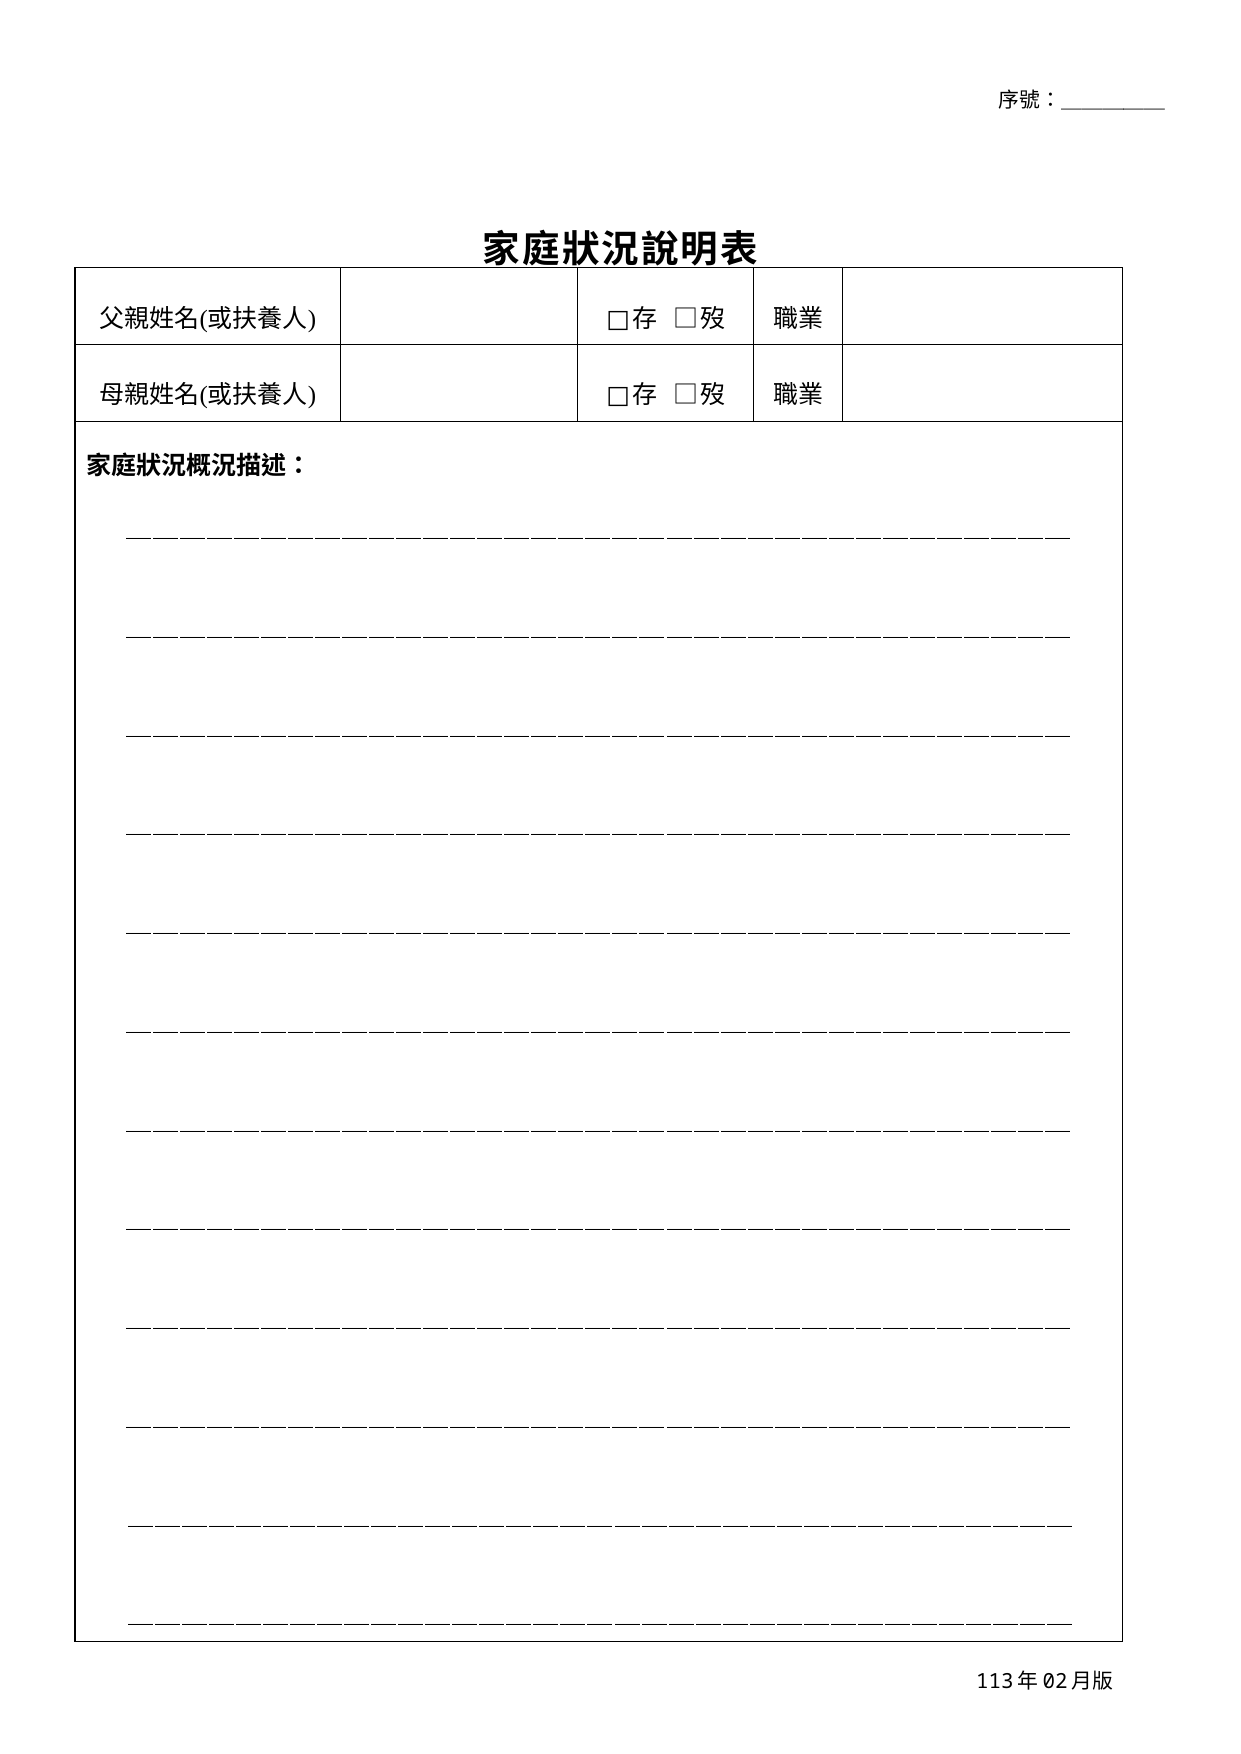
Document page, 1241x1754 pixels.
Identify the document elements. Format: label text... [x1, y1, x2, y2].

table_header □存 □歿 [578, 268, 753, 344]
table_header [843, 268, 1122, 344]
table_header [341, 268, 577, 344]
table_header 父親姓名(或扶養人) [76, 268, 340, 344]
table_header 職業 [754, 268, 842, 344]
table_cell 家庭狀況概況描述： ＿＿＿＿＿＿＿＿＿＿＿＿＿＿＿＿＿＿＿＿＿＿＿＿＿＿＿＿＿＿＿＿＿＿＿ ＿＿＿＿＿＿＿＿＿＿＿＿＿＿＿＿＿＿＿＿＿＿＿＿＿＿＿＿＿＿＿＿＿＿＿ ＿＿＿＿＿＿＿＿＿＿＿＿＿＿＿＿＿＿＿＿＿＿＿＿＿＿＿＿＿＿＿＿＿＿＿ ＿＿＿＿＿＿＿＿＿＿＿＿＿＿＿＿＿＿＿＿＿＿＿＿＿＿＿＿＿＿＿＿＿＿＿ ＿＿＿＿＿＿＿＿＿＿＿＿＿＿＿＿＿＿＿＿＿＿＿＿＿＿＿＿＿＿＿＿＿＿＿ ＿＿＿＿＿＿＿＿＿＿＿＿＿＿＿＿＿＿＿＿＿＿＿＿＿＿＿＿＿＿＿＿＿＿＿ ＿＿＿＿＿＿＿＿＿＿＿＿＿＿＿＿＿＿＿＿＿＿＿＿＿＿＿＿＿＿＿＿＿＿＿ ＿＿＿＿＿＿＿＿＿＿＿＿＿＿＿＿＿＿＿＿＿＿＿＿＿＿＿＿＿＿＿＿＿＿＿ ＿＿＿＿＿＿＿＿＿＿＿＿＿＿＿＿＿＿＿＿＿＿＿＿＿＿＿＿＿＿＿＿＿＿＿ ＿＿＿＿＿＿＿＿＿＿＿＿＿＿＿＿＿＿＿＿＿＿＿＿＿＿＿＿＿＿＿＿＿＿＿ ＿＿＿＿＿＿＿＿＿＿＿＿＿＿＿＿＿＿＿＿＿＿＿＿＿＿＿＿＿＿＿＿＿＿＿ ＿＿＿＿＿＿＿＿＿＿＿＿＿＿＿＿＿＿＿＿＿＿＿＿＿＿＿＿＿＿＿＿＿＿＿ [76, 422, 1122, 1641]
table_cell [341, 345, 577, 421]
table_cell □存 □歿 [578, 345, 753, 421]
text 家庭狀況說明表 [75, 204, 1165, 267]
table_cell 母親姓名(或扶養人) [76, 345, 340, 421]
table_cell [843, 345, 1122, 421]
table_cell 職業 [754, 345, 842, 421]
